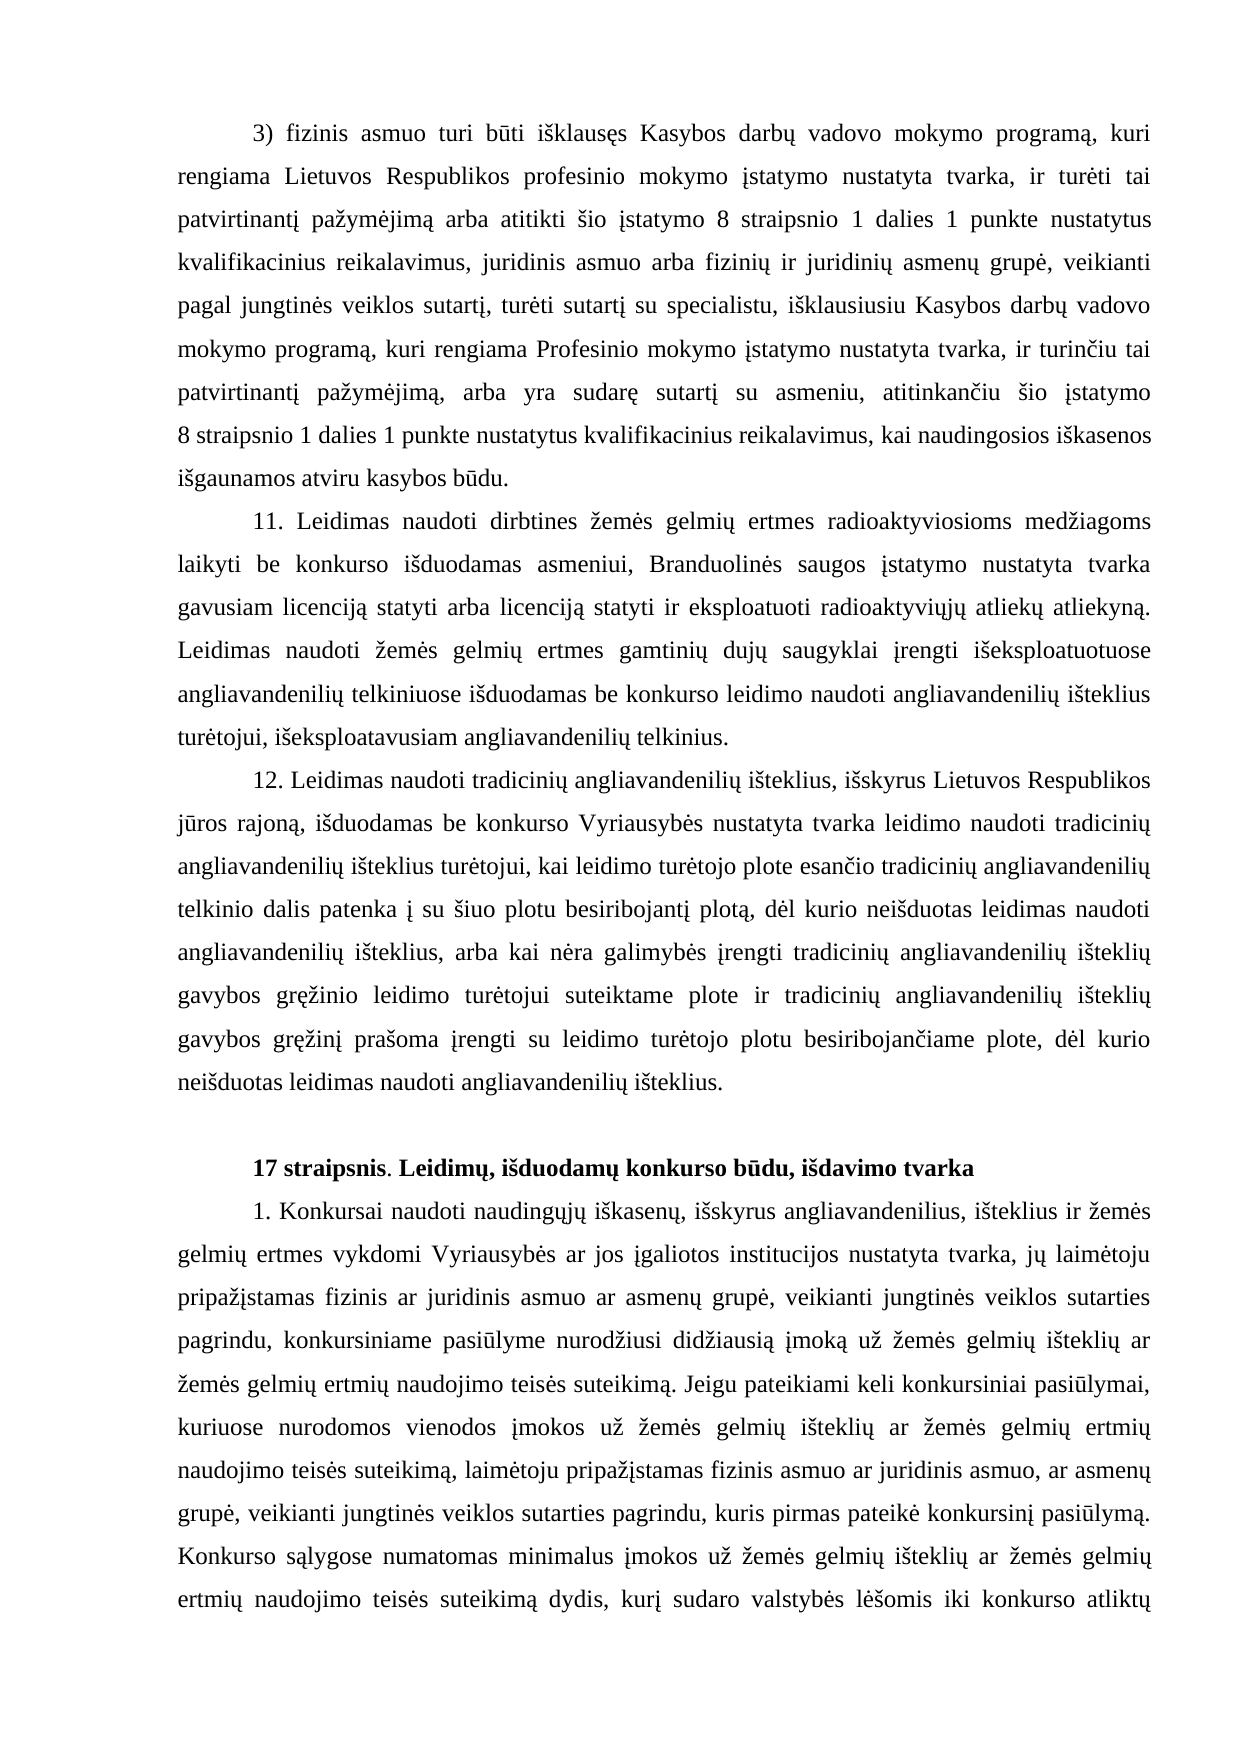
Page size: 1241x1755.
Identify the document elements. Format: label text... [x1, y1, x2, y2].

text 11. Leidimas naudoti dirbtines žemės gelmių ertmes radioaktyviosioms medžiagoms laikyti be konkurso išduodamas asmeniui, Branduolinės saugos įstatymo nustatyta tvarka gavusiam licenciją statyti arba licenciją statyti ir eksploatuoti radioaktyviųjų atliekų atliekyną. Leidimas naudoti žemės gelmių ertmes gamtinių dujų saugyklai įrengti išeksploatuotuose angliavandenilių telkiniuose išduodamas be konkurso leidimo naudoti angliavandenilių išteklius turėtojui, išeksploatavusiam angliavandenilių telkinius. [177, 506, 1152, 751]
text 3) fizinis asmuo turi būti išklausęs Kasybos darbų vadovo mokymo programą, kuri rengiama Lietuvos Respublikos profesinio mokymo įstatymo nustatyta tvarka, ir turėti tai patvirtinantį pažymėjimą arba atitikti šio įstatymo 8 straipsnio 1 dalies 1 punkte nustatytus kvalifikacinius reikalavimus, juridinis asmuo arba fizinių ir juridinių asmenų grupė, veikianti pagal jungtinės veiklos sutartį, turėti sutartį su specialistu, išklausiusiu Kasybos darbų vadovo mokymo programą, kuri rengiama Profesinio mokymo įstatymo nustatyta tvarka, ir turinčiu tai patvirtinantį pažymėjimą, arba yra sudarę sutartį su asmeniu, atitinkančiu šio įstatymo 8 straipsnio 1 dalies 1 punkte nustatytus kvalifikacinius reikalavimus, kai naudingosios iškasenos išgaunamos atviru kasybos būdu. [177, 118, 1152, 492]
text 1. Konkursai naudoti naudingųjų iškasenų, išskyrus angliavandenilius, išteklius ir žemės gelmių ertmes vykdomi Vyriausybės ar jos įgaliotos institucijos nustatyta tvarka, jų laimėtoju pripažįstamas fizinis ar juridinis asmuo ar asmenų grupė, veikianti jungtinės veiklos sutarties pagrindu, konkursiniame pasiūlyme nurodžiusi didžiausią įmoką už žemės gelmių išteklių ar žemės gelmių ertmių naudojimo teisės suteikimą. Jeigu pateikiami keli konkursiniai pasiūlymai, kuriuose nurodomos vienodos įmokos už žemės gelmių išteklių ar žemės gelmių ertmių naudojimo teisės suteikimą, laimėtoju pripažįstamas fizinis asmuo ar juridinis asmuo, ar asmenų grupė, veikianti jungtinės veiklos sutarties pagrindu, kuris pirmas pateikė konkursinį pasiūlymą. Konkurso sąlygose numatomas minimalus įmokos už žemės gelmių išteklių ar žemės gelmių ertmių naudojimo teisės suteikimą dydis, kurį sudaro valstybės lėšomis iki konkurso atliktų [177, 1196, 1152, 1613]
text 12. Leidimas naudoti tradicinių angliavandenilių išteklius, išskyrus Lietuvos Respublikos jūros rajoną, išduodamas be konkurso Vyriausybės nustatyta tvarka leidimo naudoti tradicinių angliavandenilių išteklius turėtojui, kai leidimo turėtojo plote esančio tradicinių angliavandenilių telkinio dalis patenka į su šiuo plotu besiribojantį plotą, dėl kurio neišduotas leidimas naudoti angliavandenilių išteklius, arba kai nėra galimybės įrengti tradicinių angliavandenilių išteklių gavybos gręžinio leidimo turėtojui suteiktame plote ir tradicinių angliavandenilių išteklių gavybos gręžinį prašoma įrengti su leidimo turėtojo plotu besiribojančiame plote, dėl kurio neišduotas leidimas naudoti angliavandenilių išteklius. [177, 765, 1152, 1096]
text 17 straipsnis. Leidimų, išduodamų konkurso būdu, išdavimo tvarka [177, 1153, 1152, 1182]
